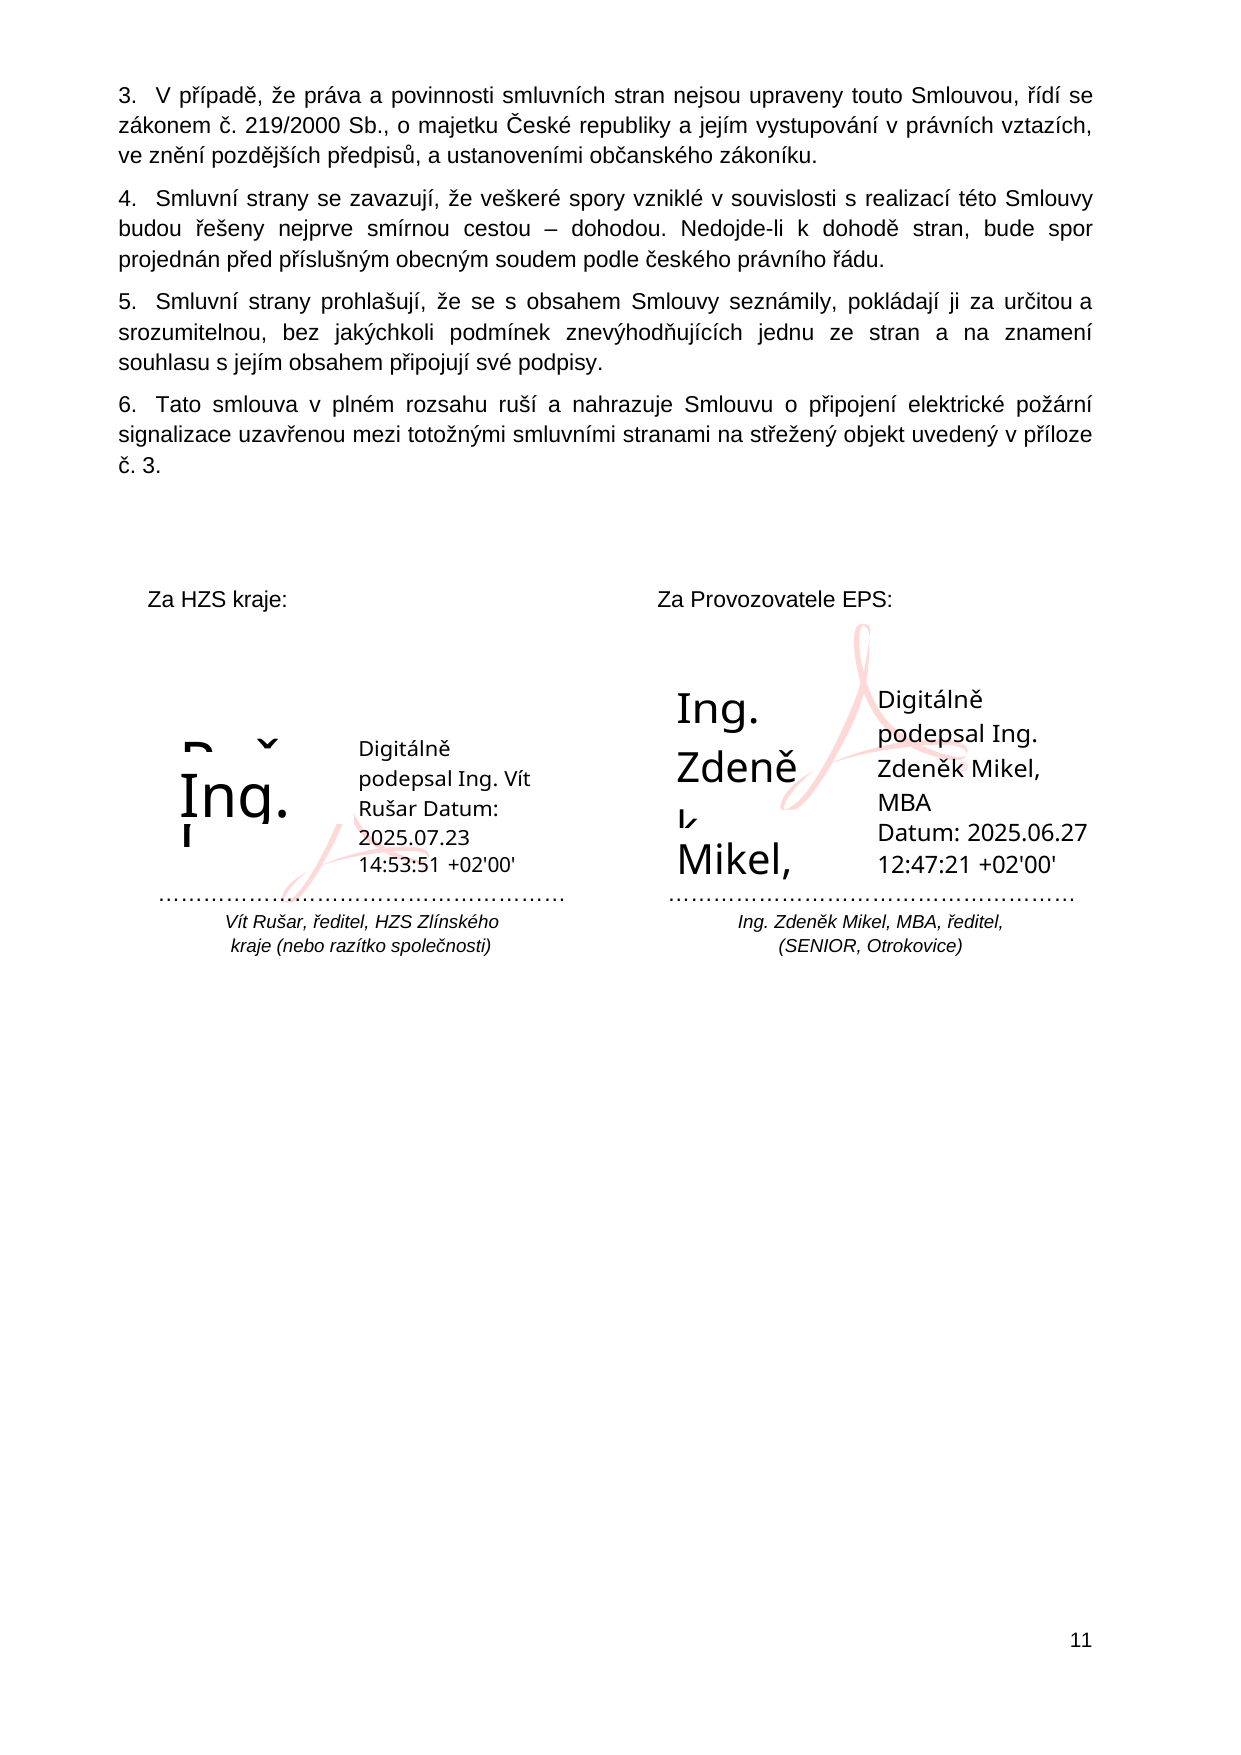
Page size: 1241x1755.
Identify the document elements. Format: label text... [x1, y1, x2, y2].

text Vít Rušar, ředitel, HZS Zlínského kraje (nebo razítko společnosti) [201, 910, 522, 957]
subtitle Ing. Zdeněk [676, 678, 809, 828]
list Tato smlouva v plném rozsahu ruší a nahrazuje Smlouvu o připojení elektrické požární signalizace uzavřenou mezi totožnými smluvními stranami na střežený objekt uvedený v příloze č. 3. [118, 391, 1093, 478]
list Smluvní strany prohlašují, že se s obsahem Smlouvy seznámily, pokládají ji za určitou a srozumitelnou, bez jakýchkoli podmínek znevýhodňujících jednu ze stran a na znamení souhlasu s jejím obsahem připojují své podpisy. [118, 288, 1093, 375]
text Digitálně podepsal Ing. Vít Rušar Datum: 2025.07.23 [358, 734, 532, 852]
text Ing. Vít [179, 753, 354, 824]
subtitle Rušar [179, 736, 318, 752]
text Ing. Vít [246, 789, 264, 813]
list V případě, že práva a povinnosti smluvních stran nejsou upraveny touto Smlouvou, řídí se zákonem č. 219/2000 Sb., o majetku České republiky a jejím vystupování v právních vztazích, ve znění pozdějších předpisů, a ustanoveními občanského zákoníku. [118, 82, 1093, 168]
text ……………………………………………… [628, 881, 1116, 907]
list Smluvní strany se zavazují, že veškeré spory vzniklé v souvislosti s realizací této Smlouvy budou řešeny nejprve smírnou cestou – dohodou. Nedojde-li k dohodě stran, bude spor projednán před příslušným obecným soudem podle českého právního řádu. [118, 185, 1093, 272]
text 12:47:21 +02'00' [877, 848, 1137, 881]
text Digitálně podepsal Ing. Zdeněk Mikel, MBA [877, 682, 1096, 818]
text 14:53:51 +02'00' [358, 853, 532, 877]
text Ing. Zdeněk Mikel, MBA, ředitel, (SENIOR, Otrokovice) [701, 910, 1042, 957]
text Mikel, MBA [676, 830, 872, 879]
subtitle Rušar [179, 824, 318, 860]
subtitle Ing. Zdeněk [784, 776, 809, 809]
text ……………………………………………… [151, 881, 572, 907]
text Za HZS kraje: Za Provozovatele EPS: [147, 586, 1137, 612]
text Datum: 2025.06.27 [877, 820, 1137, 847]
